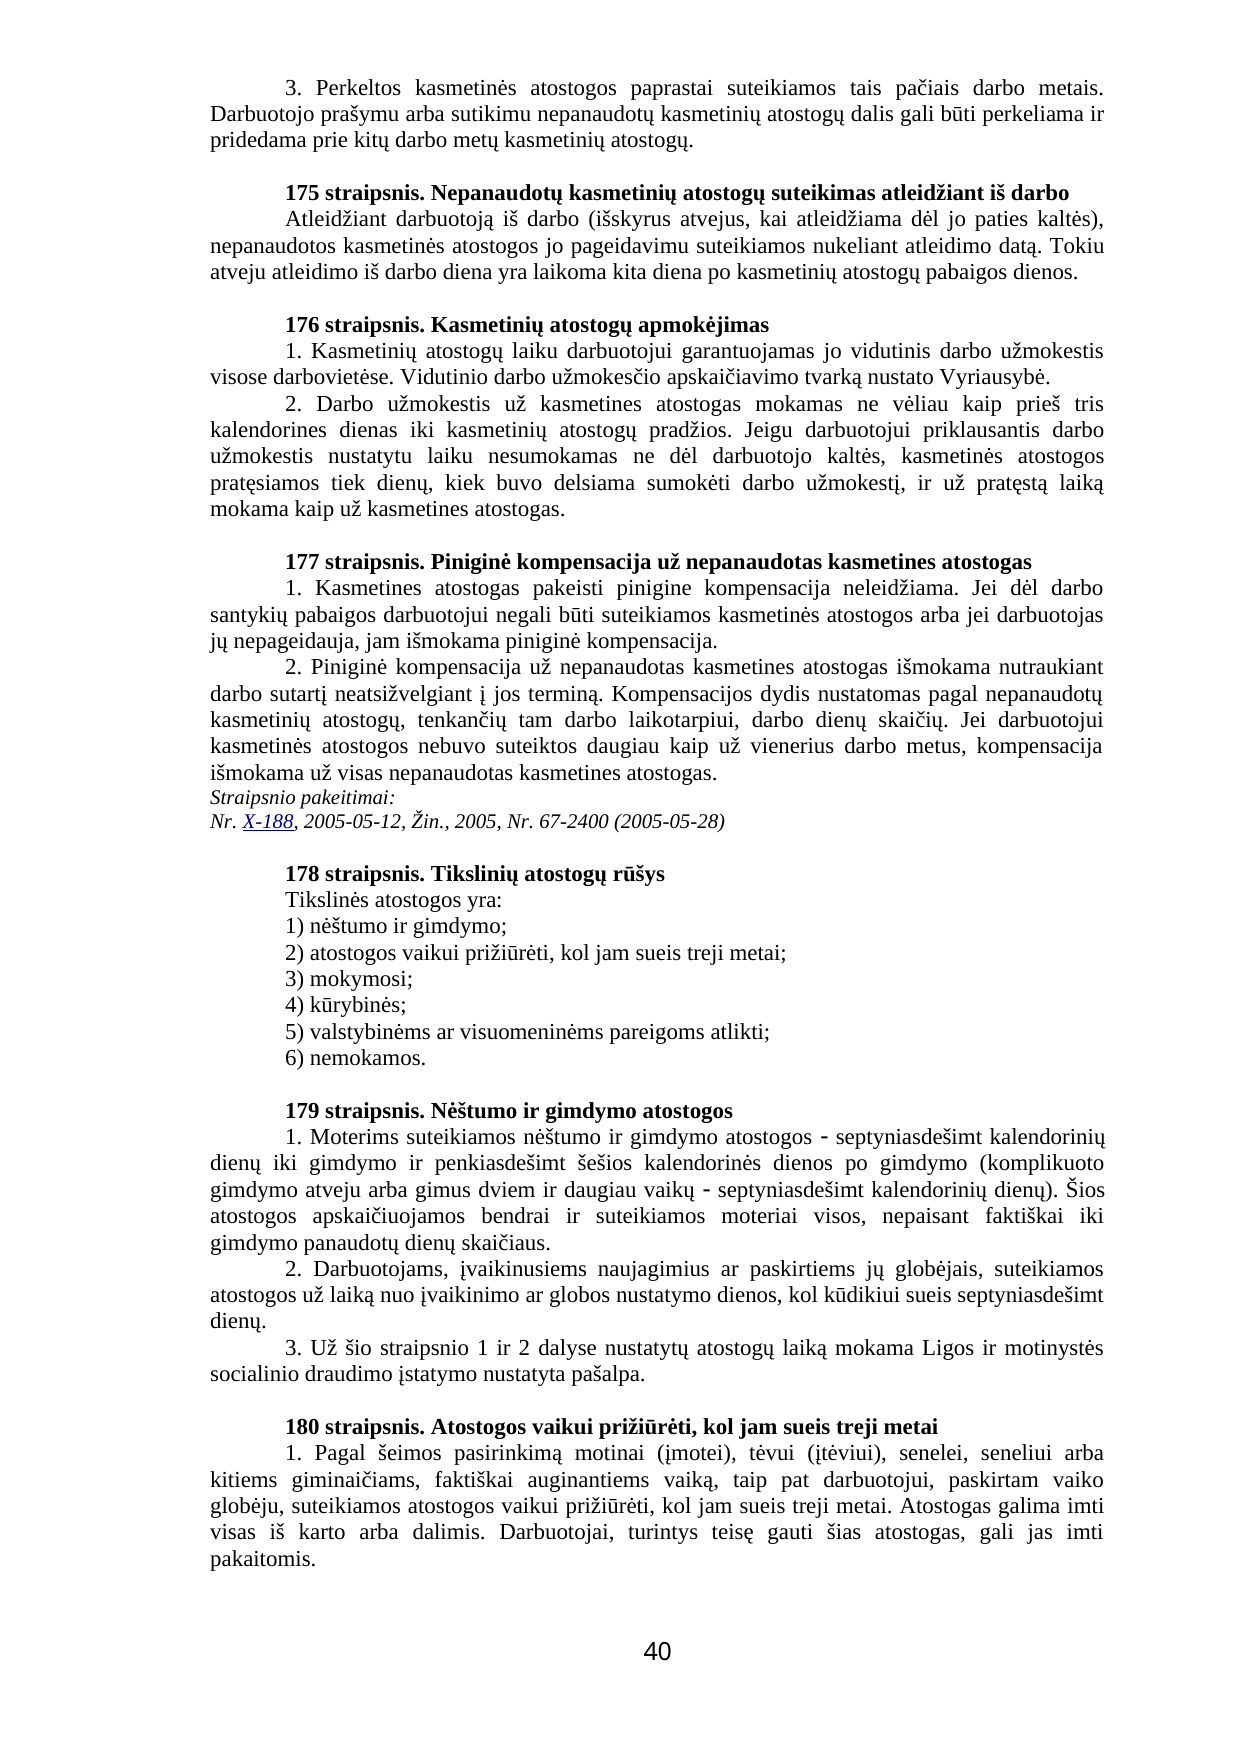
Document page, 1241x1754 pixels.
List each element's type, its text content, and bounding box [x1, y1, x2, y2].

text 180 straipsnis. Atostogos vaikui prižiūrėti, kol jam sueis treji metai [210, 1413, 1106, 1439]
text 6) nemokamos. [210, 1044, 1106, 1070]
text 1) nėštumo ir gimdymo; [210, 912, 1106, 939]
text 3. Už šio straipsnio 1 ir 2 dalyse nustatytų atostogų laiką mokama Ligos ir motinystės socialinio draudimo įstatymo nustatyta pašalpa. [210, 1334, 1106, 1387]
text 177 straipsnis. Piniginė kompensacija už nepanaudotas kasmetines atostogas [210, 548, 1104, 574]
text Tikslinės atostogos yra: [210, 886, 1106, 912]
text 175 straipsnis. Nepanaudotų kasmetinių atostogų suteikimas atleidžiant iš darbo [285, 179, 1106, 205]
text Nr. X-188, 2005-05-12, Žin., 2005, Nr. 67-2400 (2005-05-28) [210, 809, 1106, 833]
text Atleidžiant darbuotoją iš darbo (išskyrus atvejus, kai atleidžiama dėl jo paties kaltės), nepanaudotos kasmetinės atostogos jo pageidavimu suteikiamos nukeliant atleidimo datą. Tokiu atveju atleidimo iš darbo diena yra laikoma kita diena po kasmetinių atostogų pabaigos dienos. [210, 205, 1106, 284]
text 178 straipsnis. Tikslinių atostogų rūšys [210, 859, 1106, 886]
text 3. Perkeltos kasmetinės atostogos paprastai suteikiamos tais pačiais darbo metais. Darbuotojo prašymu arba sutikimu nepanaudotų kasmetinių atostogų dalis gali būti perkeliama ir pridedama prie kitų darbo metų kasmetinių atostogų. [210, 73, 1106, 153]
text 4) kūrybinės; [210, 991, 1106, 1018]
text 1. Moterims suteikiamos nėštumo ir gimdymo atostogos  septyniasdešimt kalendorinių dienų iki gimdymo ir penkiasdešimt šešios kalendorinės dienos po gimdymo (komplikuoto gimdymo atveju arba gimus dviem ir daugiau vaikų  septyniasdešimt kalendorinių dienų). Šios atostogos apskaičiuojamos bendrai ir suteikiamos moteriai visos, nepaisant faktiškai iki gimdymo panaudotų dienų skaičiaus. [210, 1123, 1106, 1255]
text 2) atostogos vaikui prižiūrėti, kol jam sueis treji metai; [210, 939, 1106, 965]
text 2. Darbo užmokestis už kasmetines atostogas mokamas ne vėliau kaip prieš tris kalendorines dienas iki kasmetinių atostogų pradžios. Jeigu darbuotojui priklausantis darbo užmokestis nustatytu laiku nesumokamas ne dėl darbuotojo kaltės, kasmetinės atostogos pratęsiamos tiek dienų, kiek buvo delsiama sumokėti darbo užmokestį, ir už pratęstą laiką mokama kaip už kasmetines atostogas. [210, 390, 1106, 522]
text 2. Darbuotojams, įvaikinusiems naujagimius ar paskirtiems jų globėjais, suteikiamos atostogos už laiką nuo įvaikinimo ar globos nustatymo dienos, kol kūdikiui sueis septyniasdešimt dienų. [210, 1255, 1106, 1334]
text 179 straipsnis. Nėštumo ir gimdymo atostogos [210, 1097, 1106, 1123]
text Straipsnio pakeitimai: [210, 785, 1106, 809]
text 2. Piniginė kompensacija už nepanaudotas kasmetines atostogas išmokama nutraukiant darbo sutartį neatsižvelgiant į jos terminą. Kompensacijos dydis nustatomas pagal nepanaudotų kasmetinių atostogų, tenkančių tam darbo laikotarpiui, darbo dienų skaičių. Jei darbuotojui kasmetinės atostogos nebuvo suteiktos daugiau kaip už vienerius darbo metus, kompensacija išmokama už visas nepanaudotas kasmetines atostogas. [210, 653, 1104, 785]
text 3) mokymosi; [210, 965, 1106, 991]
text 176 straipsnis. Kasmetinių atostogų apmokėjimas [210, 311, 1106, 337]
text 1. Pagal šeimos pasirinkimą motinai (įmotei), tėvui (įtėviui), senelei, seneliui arba kitiems giminaičiams, faktiškai auginantiems vaiką, taip pat darbuotojui, paskirtam vaiko globėju, suteikiamos atostogos vaikui prižiūrėti, kol jam sueis treji metai. Atostogas galima imti visas iš karto arba dalimis. Darbuotojai, turintys teisę gauti šias atostogas, gali jas imti pakaitomis. [210, 1439, 1106, 1571]
text 1. Kasmetines atostogas pakeisti pinigine kompensacija neleidžiama. Jei dėl darbo santykių pabaigos darbuotojui negali būti suteikiamos kasmetinės atostogos arba jei darbuotojas jų nepageidauja, jam išmokama piniginė kompensacija. [210, 574, 1104, 653]
text 1. Kasmetinių atostogų laiku darbuotojui garantuojamas jo vidutinis darbo užmokestis visose darbovietėse. Vidutinio darbo užmokesčio apskaičiavimo tvarką nustato Vyriausybė. [210, 337, 1106, 390]
text 5) valstybinėms ar visuomeninėms pareigoms atlikti; [210, 1018, 1106, 1044]
